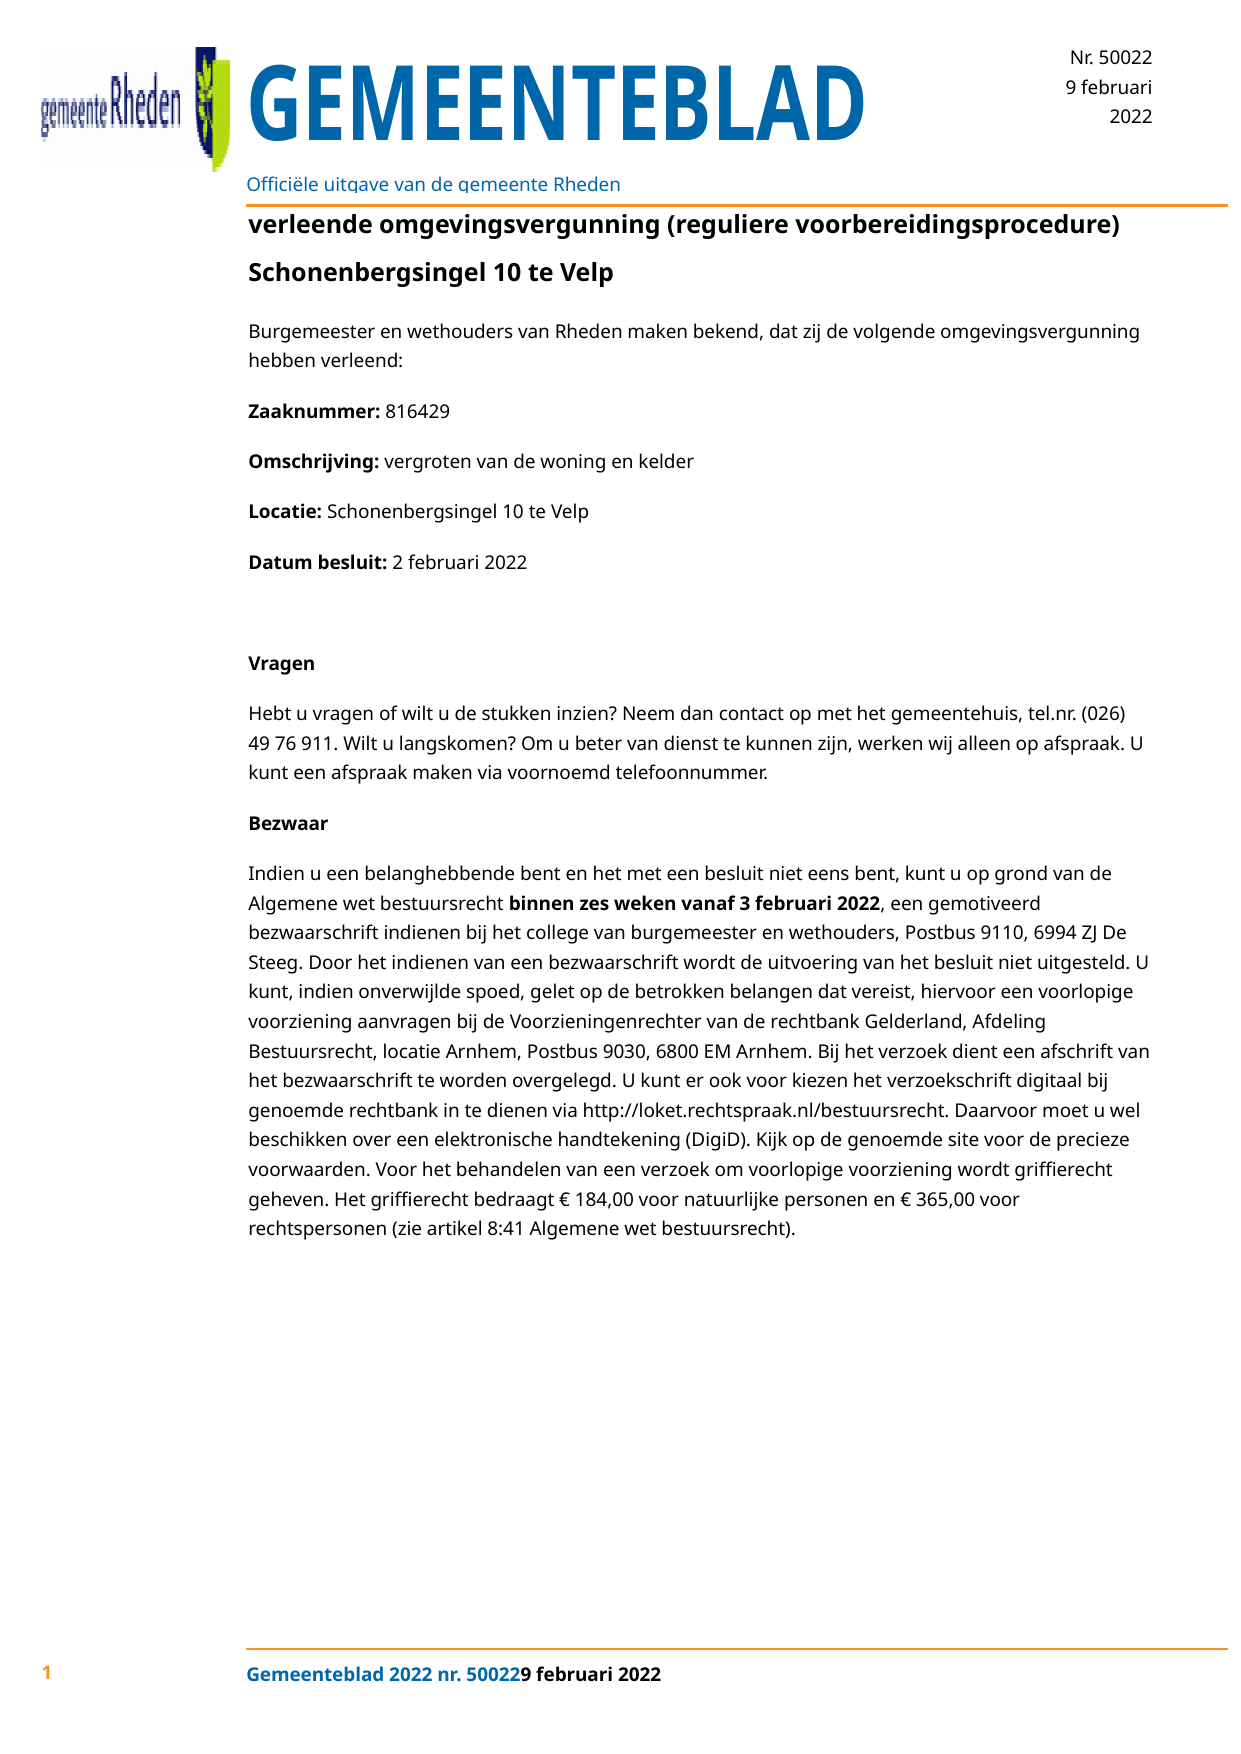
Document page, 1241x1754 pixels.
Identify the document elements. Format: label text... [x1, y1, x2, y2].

text Burgemeester en wethouders van Rheden maken bekend, dat zij de volgende omgevingsvergunning hebben verleend: [248, 318, 1152, 373]
text Bezwaar [248, 810, 1152, 836]
text Zaaknummer: 816429 [248, 398, 1152, 424]
text Hebt u vragen of wilt u de stukken inzien? Neem dan contact op met het gemeentehuis, tel.nr. (026) 49 76 911. Wilt u langskomen? Om u beter van dienst te kunnen zijn, werken wij alleen op afspraak. U kunt een afspraak maken via voornoemd telefoonnummer. [248, 700, 1152, 785]
text Vragen [248, 650, 1152, 676]
text Omschrijving: vergroten van de woning en kelder [248, 448, 1152, 474]
text Locatie: Schonenbergsingel 10 te Velp [248, 499, 1152, 524]
picture [41, 47, 231, 172]
text Datum besluit: 2 februari 2022 [248, 549, 1152, 575]
text verleende omgevingsvergunning (reguliere voorbereidingsprocedure) Schonenbergsingel 10 te Velp [248, 207, 1152, 288]
text Indien u een belanghebbende bent en het met een besluit niet eens bent, kunt u op grond van de Algemene wet bestuursrecht binnen zes weken vanaf 3 februari 2022, een gemotiveerd bezwaarschrift indienen bij het college van burgemeester en wethouders, Postbus 9110, 6994 ZJ De Steeg. Door het indienen van een bezwaarschrift wordt de uitvoering van het besluit niet uitgesteld. U kunt, indien onverwijlde spoed, gelet op de betrokken belangen dat vereist, hiervoor een voorlopige voorziening aanvragen bij de Voorzieningenrechter van de rechtbank Gelderland, Afdeling Bestuursrecht, locatie Arnhem, Postbus 9030, 6800 EM Arnhem. Bij het verzoek dient een afschrift van het bezwaarschrift te worden overgelegd. U kunt er ook voor kiezen het verzoekschrift digitaal bij genoemde rechtbank in te dienen via http://loket.rechtspraak.nl/bestuursrecht. Daarvoor moet u wel beschikken over een elektronische handtekening (DigiD). Kijk op de genoemde site voor de precieze voorwaarden. Voor het behandelen van een verzoek om voorlopige voorziening wordt griffierecht geheven. Het griffierecht bedraagt € 184,00 voor natuurlijke personen en € 365,00 voor rechtspersonen (zie artikel 8:41 Algemene wet bestuursrecht). [248, 860, 1152, 1241]
